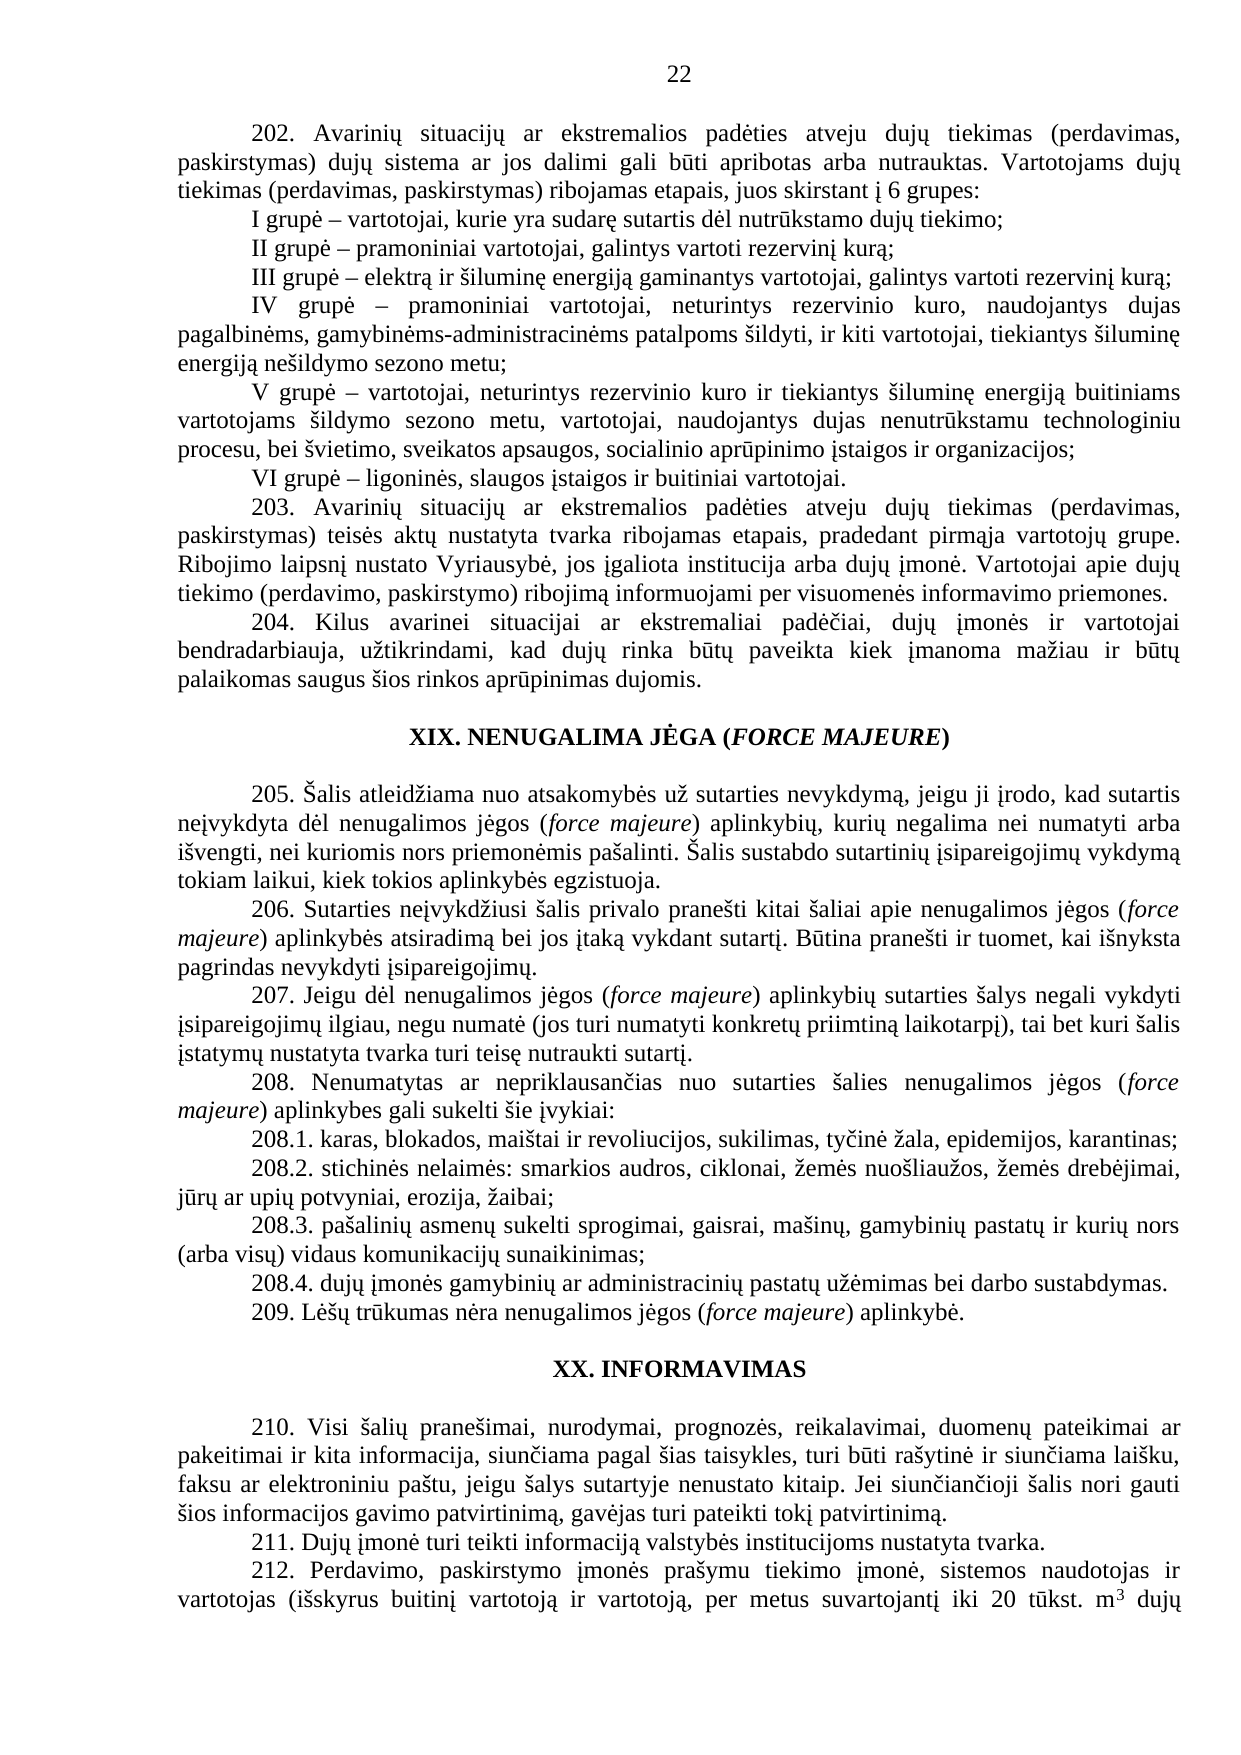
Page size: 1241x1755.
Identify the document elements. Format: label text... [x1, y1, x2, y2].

text I grupė – vartotojai, kurie yra sudarę sutartis dėl nutrūkstamo dujų tiekimo; [177, 204, 1181, 233]
text 208.1. karas, blokados, maištai ir revoliucijos, sukilimas, tyčinė žala, epidemijos, karantinas; [177, 1124, 1181, 1153]
text 208. Nenumatytas ar nepriklausančias nuo sutarties šalies nenugalimos jėgos (force majeure) aplinkybes gali sukelti šie įvykiai: [177, 1067, 1181, 1124]
text XX. INFORMAVIMAS [177, 1354, 1181, 1383]
text 203. Avarinių situacijų ar ekstremalios padėties atveju dujų tiekimas (perdavimas, paskirstymas) teisės aktų nustatyta tvarka ribojamas etapais, pradedant pirmąja vartotojų grupe. Ribojimo laipsnį nustato Vyriausybė, jos įgaliota institucija arba dujų įmonė. Vartotojai apie dujų tiekimo (perdavimo, paskirstymo) ribojimą informuojami per visuomenės informavimo priemones. [177, 492, 1181, 607]
text 208.2. stichinės nelaimės: smarkios audros, ciklonai, žemės nuošliaužos, žemės drebėjimai, jūrų ar upių potvyniai, erozija, žaibai; [177, 1153, 1181, 1211]
text 208.4. dujų įmonės gamybinių ar administracinių pastatų užėmimas bei darbo sustabdymas. [177, 1268, 1181, 1297]
text 204. Kilus avarinei situacijai ar ekstremaliai padėčiai, dujų įmonės ir vartotojai bendradarbiauja, užtikrindami, kad dujų rinka būtų paveikta kiek įmanoma mažiau ir būtų palaikomas saugus šios rinkos aprūpinimas dujomis. [177, 607, 1181, 693]
text 205. Šalis atleidžiama nuo atsakomybės už sutarties nevykdymą, jeigu ji įrodo, kad sutartis neįvykdyta dėl nenugalimos jėgos (force majeure) aplinkybių, kurių negalima nei numatyti arba išvengti, nei kuriomis nors priemonėmis pašalinti. Šalis sustabdo sutartinių įsipareigojimų vykdymą tokiam laikui, kiek tokios aplinkybės egzistuoja. [177, 779, 1181, 894]
text 207. Jeigu dėl nenugalimos jėgos (force majeure) aplinkybių sutarties šalys negali vykdyti įsipareigojimų ilgiau, negu numatė (jos turi numatyti konkretų priimtiną laikotarpį), tai bet kuri šalis įstatymų nustatyta tvarka turi teisę nutraukti sutartį. [177, 981, 1181, 1067]
text 210. Visi šalių pranešimai, nurodymai, prognozės, reikalavimai, duomenų pateikimai ar pakeitimai ir kita informacija, siunčiama pagal šias taisykles, turi būti rašytinė ir siunčiama laišku, faksu ar elektroniniu paštu, jeigu šalys sutartyje nenustato kitaip. Jei siunčiančioji šalis nori gauti šios informacijos gavimo patvirtinimą, gavėjas turi pateikti tokį patvirtinimą. [177, 1412, 1181, 1527]
text 208.3. pašalinių asmenų sukelti sprogimai, gaisrai, mašinų, gamybinių pastatų ir kurių nors (arba visų) vidaus komunikacijų sunaikinimas; [177, 1211, 1181, 1268]
text 202. Avarinių situacijų ar ekstremalios padėties atveju dujų tiekimas (perdavimas, paskirstymas) dujų sistema ar jos dalimi gali būti apribotas arba nutrauktas. Vartotojams dujų tiekimas (perdavimas, paskirstymas) ribojamas etapais, juos skirstant į 6 grupes: [177, 118, 1181, 204]
text IV grupė – pramoniniai vartotojai, neturintys rezervinio kuro, naudojantys dujas pagalbinėms, gamybinėms-administracinėms patalpoms šildyti, ir kiti vartotojai, tiekiantys šiluminę energiją nešildymo sezono metu; [177, 291, 1181, 377]
text XIX. NENUGALIMA JĖGA (FORCE MAJEURE) [177, 722, 1181, 751]
text VI grupė – ligoninės, slaugos įstaigos ir buitiniai vartotojai. [177, 463, 1181, 492]
text V grupė – vartotojai, neturintys rezervinio kuro ir tiekiantys šiluminę energiją buitiniams vartotojams šildymo sezono metu, vartotojai, naudojantys dujas nenutrūkstamu technologiniu procesu, bei švietimo, sveikatos apsaugos, socialinio aprūpinimo įstaigos ir organizacijos; [177, 377, 1181, 463]
text III grupė – elektrą ir šiluminę energiją gaminantys vartotojai, galintys vartoti rezervinį kurą; [177, 262, 1181, 291]
text 206. Sutarties neįvykdžiusi šalis privalo pranešti kitai šaliai apie nenugalimos jėgos (force majeure) aplinkybės atsiradimą bei jos įtaką vykdant sutartį. Būtina pranešti ir tuomet, kai išnyksta pagrindas nevykdyti įsipareigojimų. [177, 894, 1181, 981]
text 209. Lėšų trūkumas nėra nenugalimos jėgos (force majeure) aplinkybė. [177, 1297, 1181, 1326]
text II grupė – pramoniniai vartotojai, galintys vartoti rezervinį kurą; [177, 233, 1181, 262]
text 212. Perdavimo, paskirstymo įmonės prašymu tiekimo įmonė, sistemos naudotojas ir vartotojas (išskyrus buitinį vartotoją ir vartotoją, per metus suvartojantį iki 20 tūkst. m3 dujų [177, 1556, 1181, 1613]
text 211. Dujų įmonė turi teikti informaciją valstybės institucijoms nustatyta tvarka. [177, 1527, 1181, 1556]
